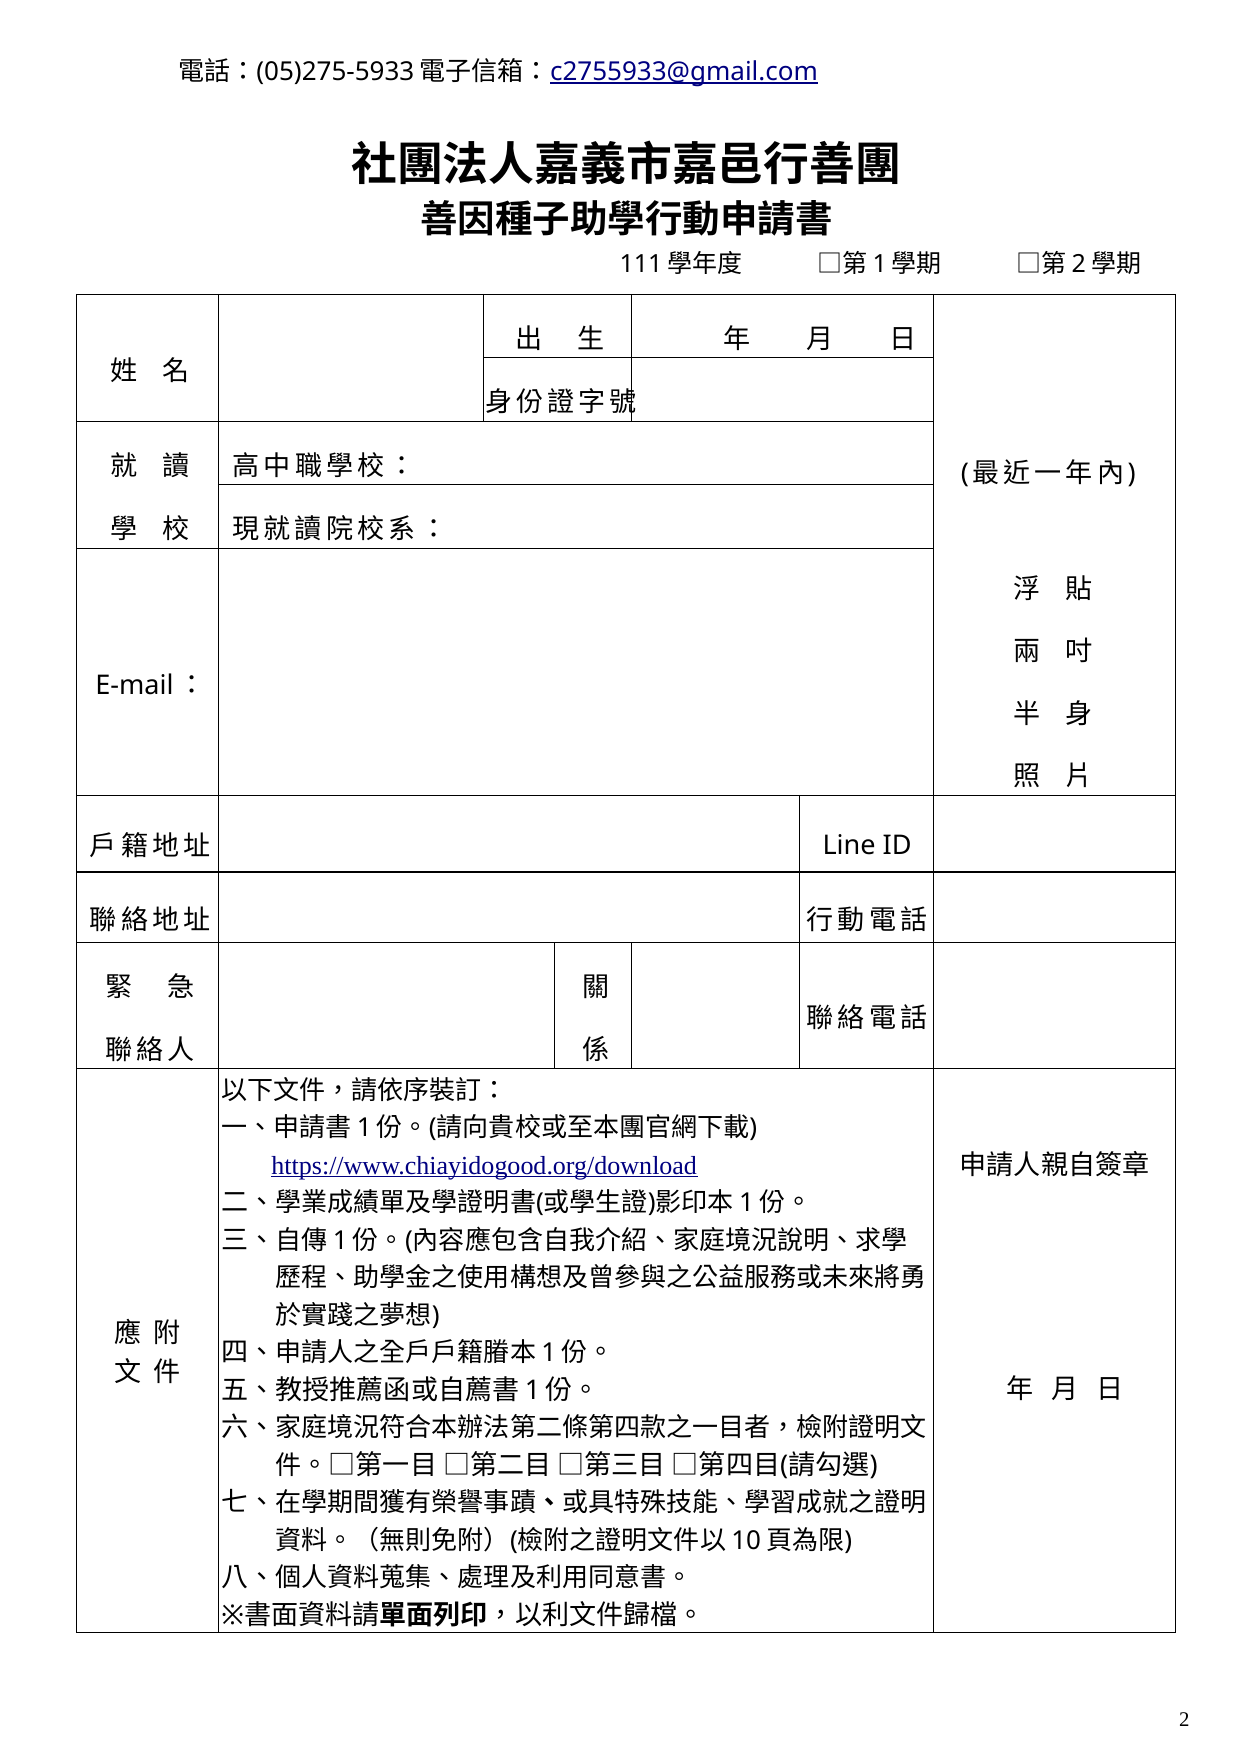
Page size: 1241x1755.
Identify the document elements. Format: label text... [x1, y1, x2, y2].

table_cell 聯絡地址 [77, 873, 218, 942]
table_cell 以下文件，請依序裝訂： 一、申請書1份。(請向貴校或至本團官網下載) https://www.chiayidogood.org/download 二、學業成績單及學證明書(或學生證)影印本1份。 三、自傳1份。(內容應包含自我介紹、家庭境況說明、求學歷程、助學金之使用構想及曾參與之公益服務或未來將勇於實踐之夢想) 四、申請人之全戶戶籍膡本1份。 五、教授推薦函或自薦書1份。 六、家庭境況符合本辦法第二條第四款之一目者，檢附證明文件。□第一目 □第二目 □第三目 □第四目(請勾選) 七、在學期間獲有榮譽事蹟、或具特殊技能、學習成就之證明資料。（無則免附）(檢附之證明文件以10頁為限) 八、個人資料蒐集、處理及利用同意書。 ※書面資料請單面列印，以利文件歸檔。 [219, 1069, 933, 1632]
table_cell [934, 943, 1175, 1068]
table_cell 戶籍地址 [77, 796, 218, 871]
table_cell [934, 873, 1175, 942]
table_cell 應 附 文 件 [77, 1069, 218, 1632]
table_cell 聯絡電話 [800, 943, 933, 1068]
table_cell 就 讀 學 校 [77, 422, 218, 548]
text 社團法人嘉義市嘉邑行善團 善因種子助學行動申請書 [74, 139, 1178, 243]
table_cell 關 係 [555, 943, 631, 1068]
text 電話：(05)275-5933電子信箱：c2755933@gmail.com [74, 53, 1178, 87]
table_cell [632, 358, 933, 421]
table_cell Line ID [800, 796, 933, 871]
table_header 出 生 [484, 295, 631, 357]
table_cell [934, 796, 1175, 871]
text 111學年度 □第1學期 □第2學期 [99, 243, 1166, 279]
table_cell [219, 873, 799, 942]
table_cell [632, 943, 799, 1068]
table_cell E-mail： [77, 549, 218, 795]
table_cell 高中職學校： [219, 422, 933, 484]
table_header (最近一年內) 浮 貼 兩 吋 半 身 照 片 [934, 295, 1175, 795]
table_cell 行動電話 [800, 873, 933, 942]
table_header 姓 名 [77, 295, 218, 421]
table_cell 申請人親自簽章 年 月 日 [934, 1069, 1175, 1632]
table_header 年 月 日 [632, 295, 933, 357]
table_header [219, 295, 483, 421]
table_cell 緊 急 聯絡人 [77, 943, 218, 1068]
table_cell [219, 943, 554, 1068]
table_cell 現就讀院校系： [219, 485, 933, 548]
table_cell [219, 549, 933, 795]
table_cell [219, 796, 799, 871]
table_cell 身份證字號 [484, 358, 631, 421]
